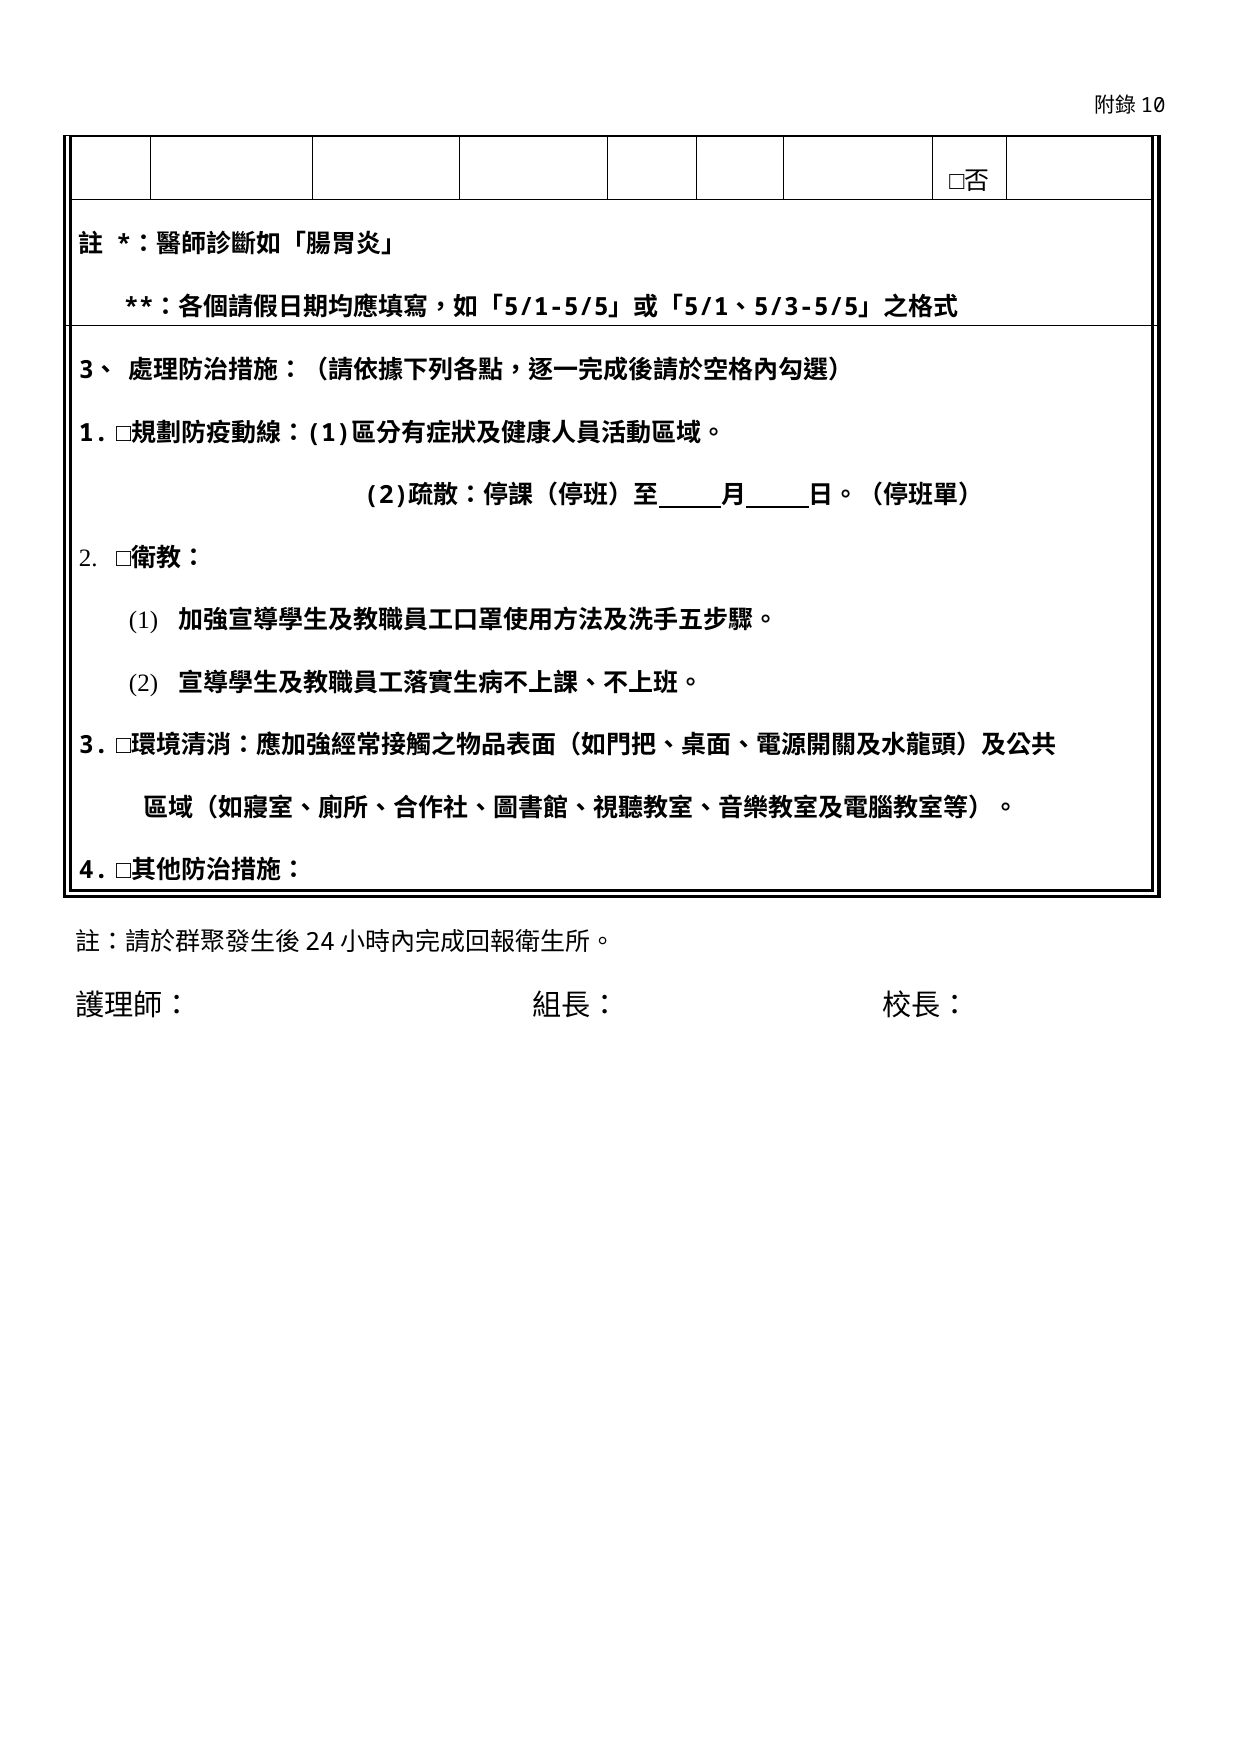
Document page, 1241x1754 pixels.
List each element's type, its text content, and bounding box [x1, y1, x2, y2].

text 護理師： 組長： 校長： [75, 961, 1165, 1023]
table_cell [313, 137, 459, 199]
table_cell [72, 137, 150, 199]
text 註：請於群聚發生後24小時內完成回報衛生所。 [75, 898, 1165, 961]
table_cell [151, 137, 312, 199]
table_cell [784, 137, 932, 199]
table_cell [697, 137, 783, 199]
table_cell [460, 137, 607, 199]
table_cell □否 [933, 137, 1006, 199]
table_cell 處理防治措施：（請依據下列各點，逐一完成後請於空格內勾選） □規劃防疫動線：(1)區分有症狀及健康人員活動區域。 (2)疏散：停課（停班）至 月 日。（停班單） □衛教： 加強宣導學生及教職員工口罩使用方法及洗手五步驟。 宣導學生及教職員工落實生病不上課、不上班。 □環境清消：應加強經常接觸之物品表面（如門把、桌面、電源開關及水龍頭）及公共 區域（如寢室、廁所、合作社、圖書館、視聽教室、音樂教室及電腦教室等）。 □其他防治措施： [72, 326, 1151, 889]
table_cell [1007, 137, 1151, 199]
table_cell [608, 137, 696, 199]
table_cell 疫情概況： 疫情發生之班級人數學生為 位、老師 位 (全校學生 位、教職員 位、共 班) 發病個案名冊： 註 *：醫師診斷如「腸胃炎」 **：各個請假日期均應填寫，如「5/1-5/5」或「5/1、5/3-5/5」之格式 [72, 200, 1151, 325]
